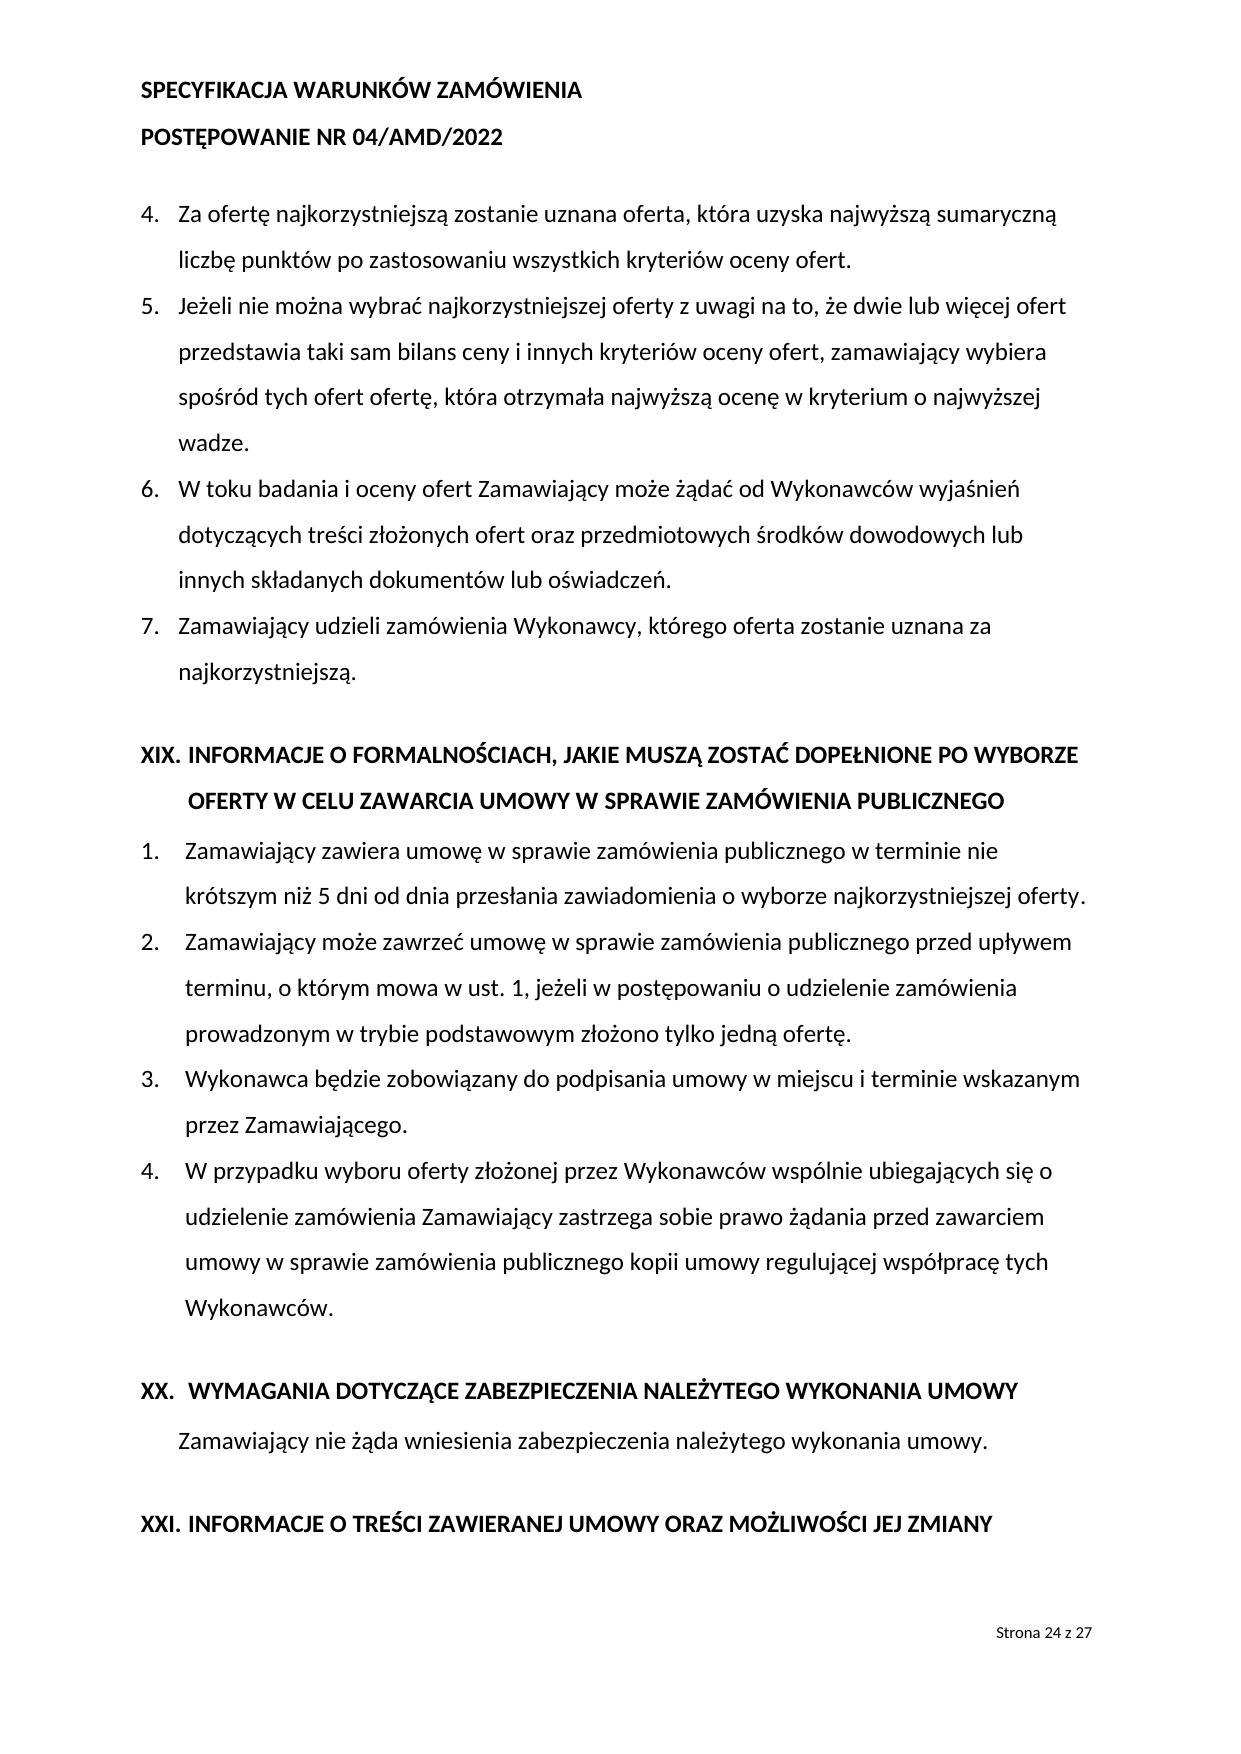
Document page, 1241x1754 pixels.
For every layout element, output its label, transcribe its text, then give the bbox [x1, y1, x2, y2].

text XIX. INFORMACJE O FORMALNOŚCIACH, JAKIE MUSZĄ ZOSTAĆ DOPEŁNIONE PO WYBORZE OFERTY W CELU ZAWARCIA UMOWY W SPRAWIE ZAMÓWIENIA PUBLICZNEGO [141, 739, 1092, 815]
list Zamawiający nie żąda wniesienia zabezpieczenia należytego wykonania umowy. [141, 1425, 1092, 1456]
list Wykonawca będzie zobowiązany do podpisania umowy w miejscu i terminie wskazanym przez Zamawiającego. [141, 1063, 1092, 1140]
list Zamawiający udzieli zamówienia Wykonawcy, którego oferta zostanie uznana za najkorzystniejszą. [141, 610, 1092, 686]
list Za ofertę najkorzystniejszą zostanie uznana oferta, która uzyska najwyższą sumaryczną liczbę punktów po zastosowaniu wszystkich kryteriów oceny ofert. [141, 199, 1092, 275]
list W toku badania i oceny ofert Zamawiający może żądać od Wykonawców wyjaśnień dotyczących treści złożonych ofert oraz przedmiotowych środków dowodowych lub innych składanych dokumentów lub oświadczeń. [141, 473, 1092, 595]
text XX. WYMAGANIA DOTYCZĄCE ZABEZPIECZENIA NALEŻYTEGO WYKONANIA UMOWY [141, 1375, 1092, 1406]
list W przypadku wyboru oferty złożonej przez Wykonawców wspólnie ubiegających się o udzielenie zamówienia Zamawiający zastrzega sobie prawo żądania przed zawarciem umowy w sprawie zamówienia publicznego kopii umowy regulującej współpracę tych Wykonawców. [141, 1155, 1092, 1323]
list Zamawiający może zawrzeć umowę w sprawie zamówienia publicznego przed upływem terminu, o którym mowa w ust. 1, jeżeli w postępowaniu o udzielenie zamówienia prowadzonym w trybie podstawowym złożono tylko jedną ofertę. [141, 926, 1092, 1048]
text XXI. INFORMACJE O TREŚCI ZAWIERANEJ UMOWY ORAZ MOŻLIWOŚCI JEJ ZMIANY [141, 1508, 1092, 1539]
list Jeżeli nie można wybrać najkorzystniejszej oferty z uwagi na to, że dwie lub więcej ofert przedstawia taki sam bilans ceny i innych kryteriów oceny ofert, zamawiający wybiera spośród tych ofert ofertę, która otrzymała najwyższą ocenę w kryterium o najwyższej wadze. [141, 290, 1092, 458]
list Zamawiający zawiera umowę w sprawie zamówienia publicznego w terminie nie krótszym niż 5 dni od dnia przesłania zawiadomienia o wyborze najkorzystniejszej oferty. [141, 835, 1092, 911]
